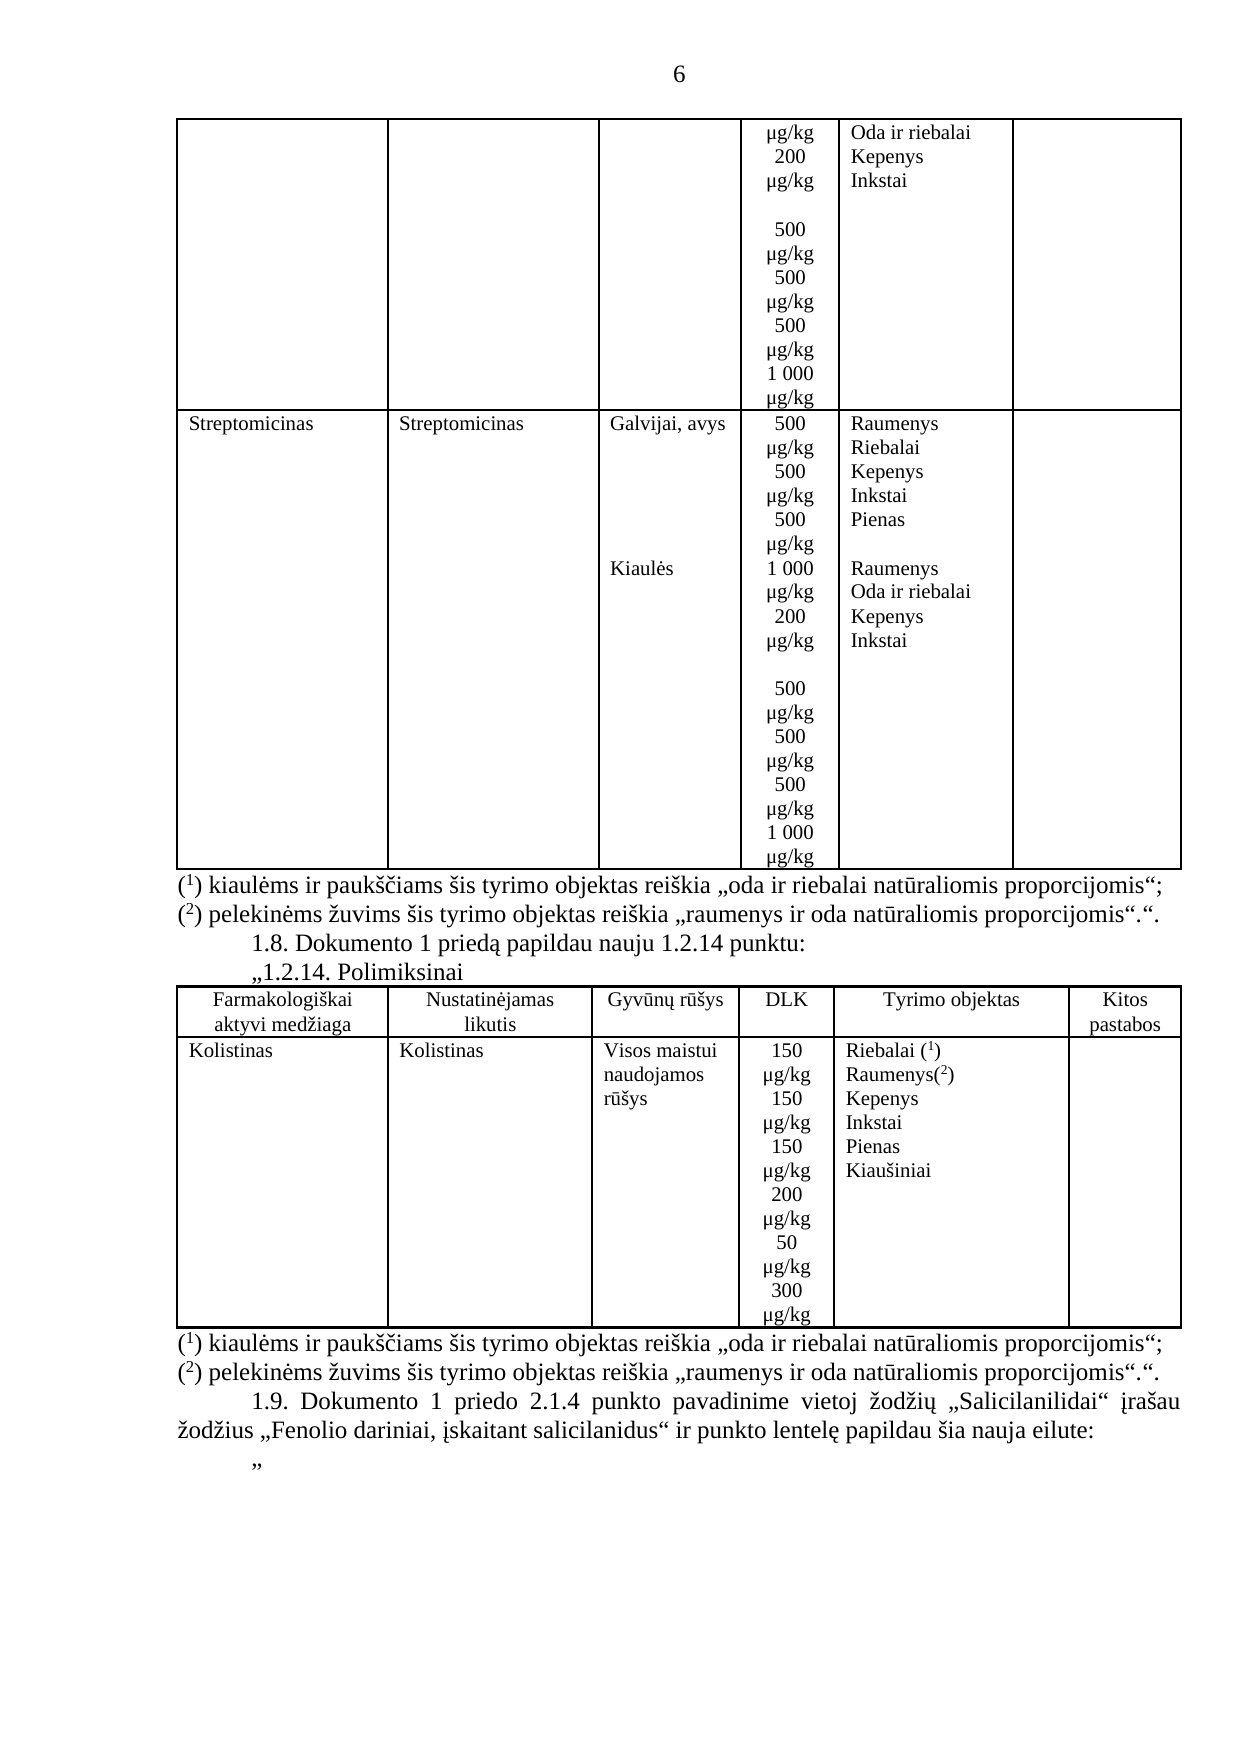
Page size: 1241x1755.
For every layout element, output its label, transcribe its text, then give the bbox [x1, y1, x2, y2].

text „ [177, 1443, 1181, 1472]
table_header Kitos pastabos [1070, 988, 1180, 1036]
table_cell Visos maistui naudojamos rūšys [593, 1038, 738, 1326]
table_cell Streptomicinas [389, 411, 598, 868]
table_cell [1014, 411, 1180, 868]
table_cell Galvijai, avys Kiaulės [600, 411, 740, 868]
table_header Nustatinėjamas likutis [389, 988, 591, 1036]
table_cell 500 μg/kg 500 μg/kg 500 μg/kg 1 000 μg/kg 200 μg/kg 500 μg/kg 500 μg/kg 500 μg/kg 1 000 μg/kg [742, 411, 838, 868]
table_cell Raumenys Riebalai Kepenys Inkstai Pienas Raumenys Oda ir riebalai Kepenys Inkstai [840, 411, 1012, 868]
table_cell [1014, 120, 1180, 409]
text „1.2.14. Polimiksinai [177, 957, 1181, 985]
table_cell [178, 120, 387, 409]
text 1.8. Dokumento 1 priedą papildau nauju 1.2.14 punktu: [177, 928, 1181, 957]
table_header Farmakologiškai aktyvi medžiaga [178, 988, 387, 1036]
table_cell [600, 120, 740, 409]
table_cell Kolistinas [389, 1038, 591, 1326]
table_cell [389, 120, 598, 409]
text (1) kiaulėms ir paukščiams šis tyrimo objektas reiškia „oda ir riebalai natūraliomis proporcijomis“; [177, 1329, 1181, 1357]
table_cell μg/kg 200 μg/kg 500 μg/kg 500 μg/kg 500 μg/kg 1 000 μg/kg [742, 120, 838, 409]
text (2) pelekinėms žuvims šis tyrimo objektas reiškia „raumenys ir oda natūraliomis proporcijomis“.“. [177, 1357, 1181, 1386]
table_cell 150 μg/kg 150 μg/kg 150 μg/kg 200 μg/kg 50 μg/kg 300 μg/kg [740, 1038, 833, 1326]
text (1) kiaulėms ir paukščiams šis tyrimo objektas reiškia „oda ir riebalai natūraliomis proporcijomis“; [177, 870, 1181, 899]
table_cell [1070, 1038, 1180, 1326]
table_cell Riebalai (1) Raumenys(2) Kepenys Inkstai Pienas Kiaušiniai [835, 1038, 1068, 1326]
table_header DLK [740, 988, 833, 1036]
table_header Gyvūnų rūšys [593, 988, 738, 1036]
text 1.9. Dokumento 1 priedo 2.1.4 punkto pavadinime vietoj žodžių „Salicilanilidai“ įrašau žodžius „Fenolio dariniai, įskaitant salicilanidus“ ir punkto lentelę papildau šia nauja eilute: [177, 1386, 1181, 1443]
table_header Tyrimo objektas [835, 988, 1068, 1036]
table_cell Kolistinas [178, 1038, 387, 1326]
text (2) pelekinėms žuvims šis tyrimo objektas reiškia „raumenys ir oda natūraliomis proporcijomis“.“. [177, 899, 1181, 928]
table_cell Oda ir riebalai Kepenys Inkstai [840, 120, 1012, 409]
table_cell Streptomicinas [178, 411, 387, 868]
